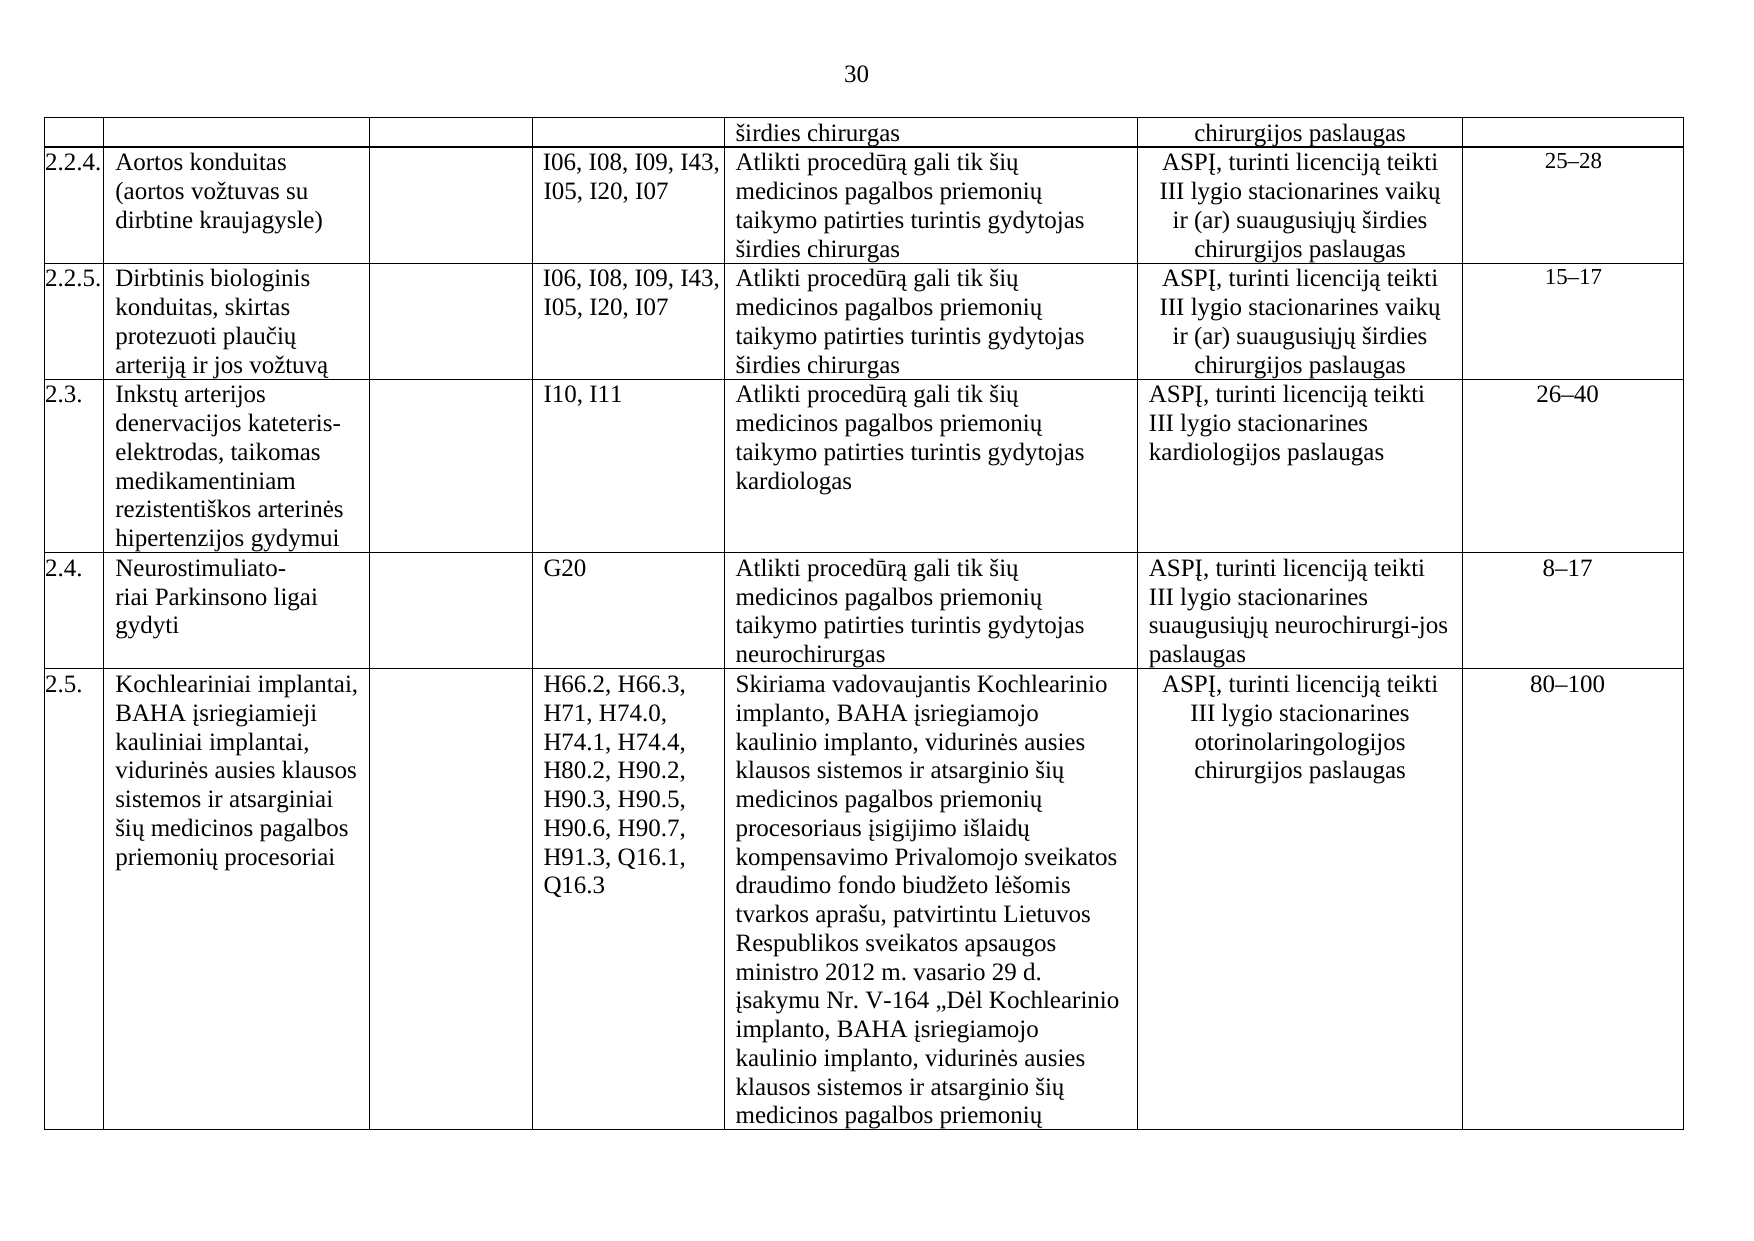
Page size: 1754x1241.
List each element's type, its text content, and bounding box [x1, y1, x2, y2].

table_cell ASPĮ, turinti licenciją teikti III lygio stacionarines vaikų ir (ar) suaugusiųjų širdies chirurgijos paslaugas [1138, 148, 1462, 262]
table_cell 2.2.5. [45, 264, 103, 378]
table_cell 25–28 [1463, 148, 1683, 262]
table_cell 80–100 [1463, 669, 1683, 1129]
table_cell širdies chirurgas [725, 118, 1137, 146]
table_cell [370, 669, 532, 1129]
table_cell 2.2.4. [45, 148, 103, 262]
table_cell ASPĮ, turinti licenciją teikti III lygio stacionarines otorinolaringologijos chirurgijos paslaugas [1138, 669, 1462, 1129]
table_cell Neurostimuliato- riai Parkinsono ligai gydyti [104, 553, 369, 668]
table_cell Kochleariniai implantai, BAHA įsriegiamieji kauliniai implantai, vidurinės ausies klausos sistemos ir atsarginiai šių medicinos pagalbos priemonių procesoriai [104, 669, 369, 1129]
table_cell Atlikti procedūrą gali tik šių medicinos pagalbos priemonių taikymo patirties turintis gydytojas kardiologas [725, 380, 1137, 552]
table_cell [370, 148, 532, 262]
table_cell Atlikti procedūrą gali tik šių medicinos pagalbos priemonių taikymo patirties turintis gydytojas širdies chirurgas [725, 148, 1137, 262]
table_cell I06, I08, I09, I43, I05, I20, I07 [533, 148, 724, 262]
table_cell I10, I11 [533, 380, 724, 552]
table_cell 15–17 [1463, 264, 1683, 378]
table_cell Atlikti procedūrą gali tik šių medicinos pagalbos priemonių taikymo patirties turintis gydytojas širdies chirurgas [725, 264, 1137, 378]
table_cell ASPĮ, turinti licenciją teikti III lygio stacionarines vaikų ir (ar) suaugusiųjų širdies chirurgijos paslaugas [1138, 264, 1462, 378]
table_cell 26–40 [1463, 380, 1683, 552]
table_cell [45, 118, 103, 146]
table_cell ASPĮ, turinti licenciją teikti III lygio stacionarines suaugusiųjų neurochirurgi-jos paslaugas [1138, 553, 1462, 668]
table_cell Dirbtinis biologinis konduitas, skirtas protezuoti plaučių arteriją ir jos vožtuvą [104, 264, 369, 378]
table_cell ASPĮ, turinti licenciją teikti III lygio stacionarines kardiologijos paslaugas [1138, 380, 1462, 552]
table_cell 2.5. [45, 669, 103, 1129]
table_cell Atlikti procedūrą gali tik šių medicinos pagalbos priemonių taikymo patirties turintis gydytojas neurochirurgas [725, 553, 1137, 668]
table_cell Aortos konduitas (aortos vožtuvas su dirbtine kraujagysle) [104, 148, 369, 262]
table_cell 8–17 [1463, 553, 1683, 668]
table_cell [370, 118, 532, 146]
table_cell Skiriama vadovaujantis Kochlearinio implanto, BAHA įsriegiamojo kaulinio implanto, vidurinės ausies klausos sistemos ir atsarginio šių medicinos pagalbos priemonių procesoriaus įsigijimo išlaidų kompensavimo Privalomojo sveikatos draudimo fondo biudžeto lėšomis tvarkos aprašu, patvirtintu Lietuvos Respublikos sveikatos apsaugos ministro 2012 m. vasario 29 d. įsakymu Nr. V-164 „Dėl Kochlearinio implanto, BAHA įsriegiamojo kaulinio implanto, vidurinės ausies klausos sistemos ir atsarginio šių medicinos pagalbos priemonių [725, 669, 1137, 1129]
table_cell [1463, 118, 1683, 146]
table_cell H66.2, H66.3, H71, H74.0, H74.1, H74.4, H80.2, H90.2, H90.3, H90.5, H90.6, H90.7, H91.3, Q16.1, Q16.3 [533, 669, 724, 1129]
table_cell [370, 553, 532, 668]
table_cell [533, 118, 724, 146]
table_cell Inkstų arterijos denervacijos kateteris-elektrodas, taikomas medikamentiniam rezistentiškos arterinės hipertenzijos gydymui [104, 380, 369, 552]
table_cell [370, 264, 532, 378]
table_cell 2.3. [45, 380, 103, 552]
table_cell chirurgijos paslaugas [1138, 118, 1462, 146]
table_cell G20 [533, 553, 724, 668]
table_cell [104, 118, 369, 146]
table_cell I06, I08, I09, I43, I05, I20, I07 [533, 264, 724, 378]
table_cell 2.4. [45, 553, 103, 668]
table_cell [370, 380, 532, 552]
